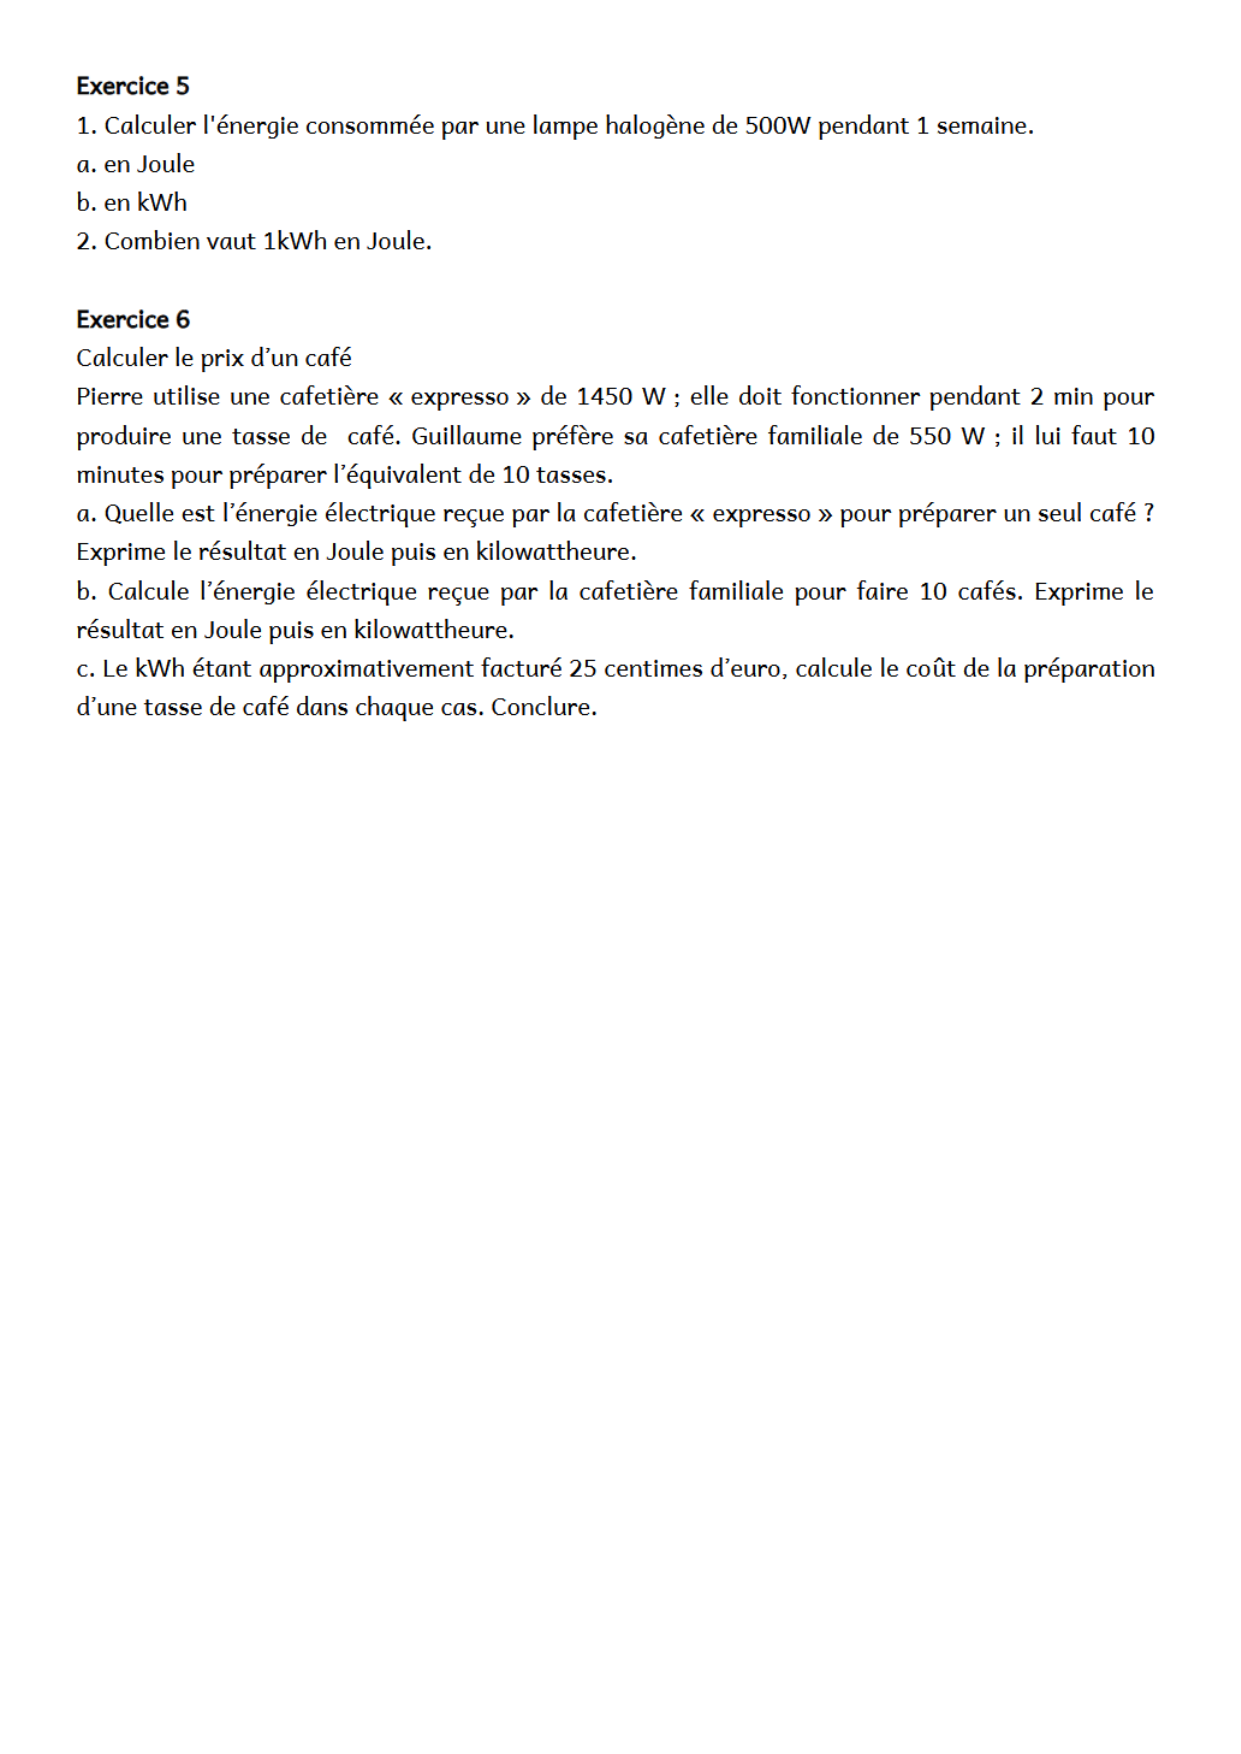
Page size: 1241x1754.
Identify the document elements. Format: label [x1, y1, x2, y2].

picture [59, 59, 1182, 755]
